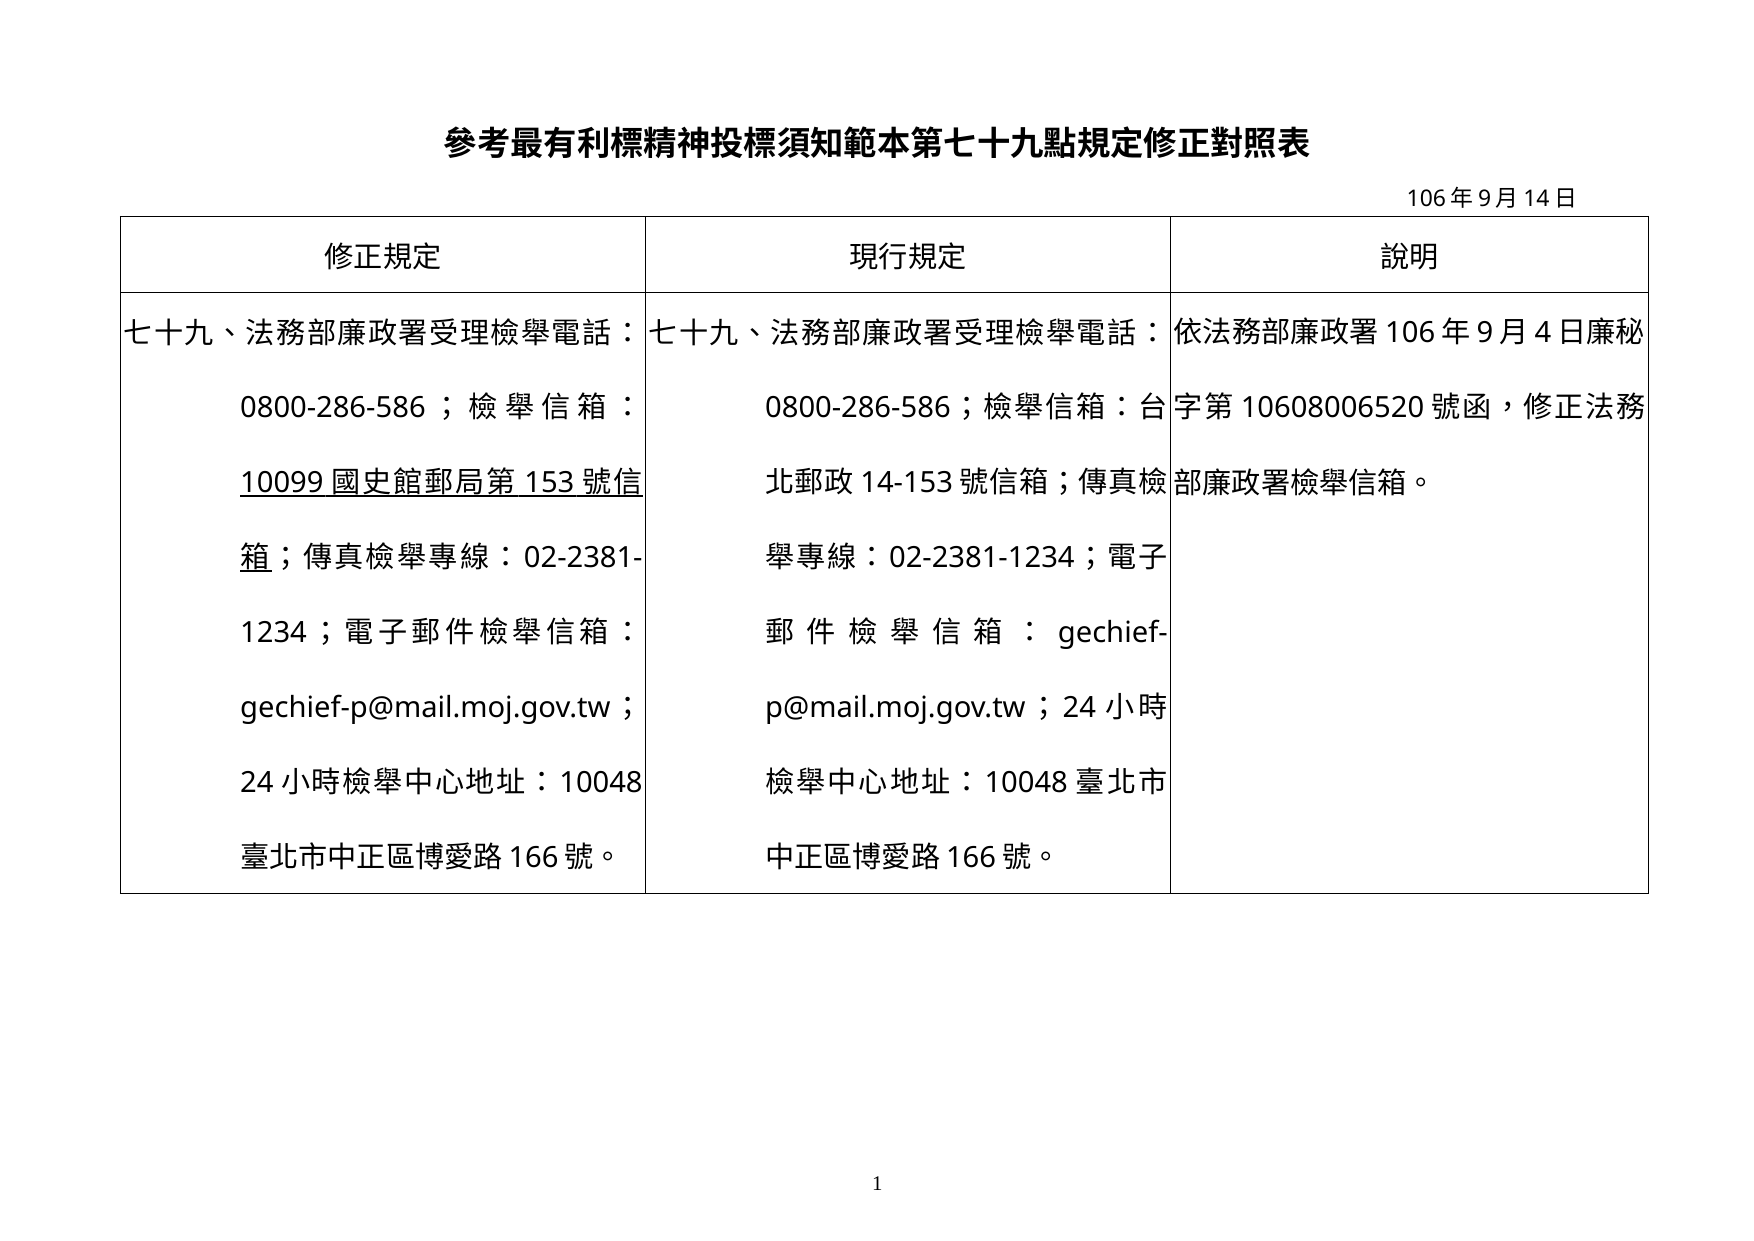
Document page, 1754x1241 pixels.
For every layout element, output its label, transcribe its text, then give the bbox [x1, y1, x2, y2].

table_cell 依法務部廉政署106年9月4日廉秘字第10608006520號函，修正法務部廉政署檢舉信箱。 [1171, 293, 1648, 893]
table_header 修正規定 [121, 217, 645, 292]
table_cell 七十九、法務部廉政署受理檢舉電話：0800-286-586；檢舉信箱：10099國史館郵局第153號信箱；傳真檢舉專線：02-2381-1234；電子郵件檢舉信箱：gechief-p@mail.moj.gov.tw；24小時檢舉中心地址：10048臺北市中正區博愛路166號。 [121, 293, 645, 893]
table_header 現行規定 [646, 217, 1170, 292]
text 106年9月14日 [177, 178, 1577, 216]
table_cell 七十九、法務部廉政署受理檢舉電話：0800-286-586；檢舉信箱：台北郵政14-153號信箱；傳真檢舉專線：02-2381-1234；電子郵件檢舉信箱：gechief-p@mail.moj.gov.tw；24小時檢舉中心地址：10048臺北市中正區博愛路166號。 [646, 293, 1170, 893]
text 參考最有利標精神投標須知範本第七十九點規定修正對照表 [177, 103, 1577, 178]
table_header 說明 [1171, 217, 1648, 292]
